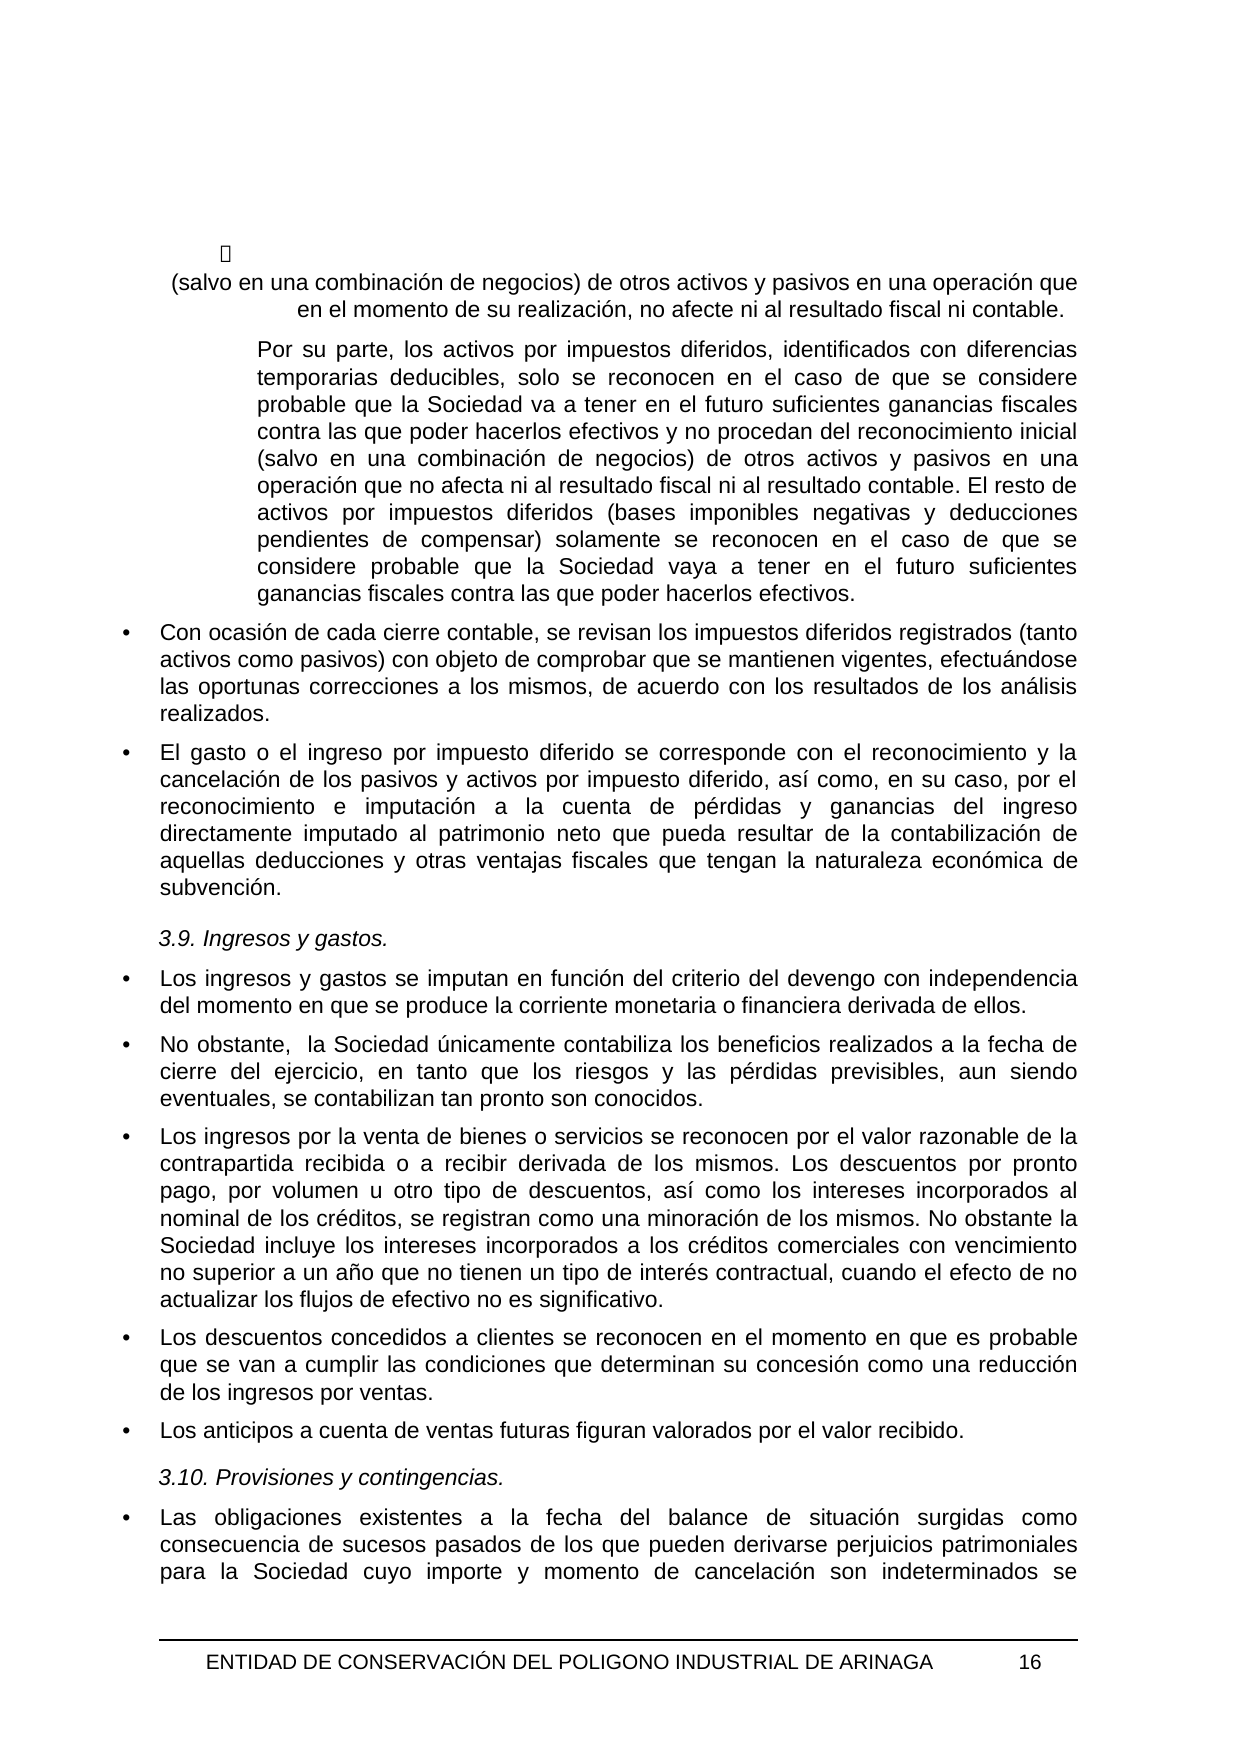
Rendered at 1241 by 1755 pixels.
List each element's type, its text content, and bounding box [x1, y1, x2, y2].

list Los descuentos concedidos a clientes se reconocen en el momento en que es probable que se van a cumplir las condiciones que determinan su concesión como una reducción de los ingresos por ventas. [122, 1324, 1078, 1405]
list Los ingresos y gastos se imputan en función del criterio del devengo con independencia del momento en que se produce la corriente monetaria o financiera derivada de ellos. [122, 965, 1078, 1018]
list Las obligaciones existentes a la fecha del balance de situación surgidas como consecuencia de sucesos pasados de los que pueden derivarse perjuicios patrimoniales para la Sociedad cuyo importe y momento de cancelación son indeterminados se [122, 1504, 1078, 1585]
text (salvo en una combinación de negocios) de otros activos y pasivos en una operación que en el momento de su realización, no afecte ni al resultado fiscal ni contable. [159, 269, 1078, 322]
list Los anticipos a cuenta de ventas futuras figuran valorados por el valor recibido. [122, 1417, 1078, 1443]
text Por su parte, los activos por impuestos diferidos, identificados con diferencias temporarias deducibles, solo se reconocen en el caso de que se considere probable que la Sociedad va a tener en el futuro suficientes ganancias fiscales contra las que poder hacerlos efectivos y no procedan del reconocimiento inicial (salvo en una combinación de negocios) de otros activos y pasivos en una operación que no afecta ni al resultado fiscal ni al resultado contable. El resto de activos por impuestos diferidos (bases imponibles negativas y deducciones pendientes de compensar) solamente se reconocen en el caso de que se considere probable que la Sociedad vaya a tener en el futuro suficientes ganancias fiscales contra las que poder hacerlos efectivos. [257, 336, 1078, 607]
list El gasto o el ingreso por impuesto diferido se corresponde con el reconocimiento y la cancelación de los pasivos y activos por impuesto diferido, así como, en su caso, por el reconocimiento e imputación a la cuenta de pérdidas y ganancias del ingreso directamente imputado al patrimonio neto que pueda resultar de la contabilización de aquellas deducciones y otras ventajas fiscales que tengan la naturaleza económica de subvención. [122, 738, 1078, 900]
list Los ingresos por la venta de bienes o servicios se reconocen por el valor razonable de la contrapartida recibida o a recibir derivada de los mismos. Los descuentos por pronto pago, por volumen u otro tipo de descuentos, así como los intereses incorporados al nominal de los créditos, se registran como una minoración de los mismos. No obstante la Sociedad incluye los intereses incorporados a los créditos comerciales con vencimiento no superior a un año que no tienen un tipo de interés contractual, cuando el efecto de no actualizar los flujos de efectivo no es significativo. [122, 1123, 1078, 1312]
list Con ocasión de cada cierre contable, se revisan los impuestos diferidos registrados (tanto activos como pasivos) con objeto de comprobar que se mantienen vigentes, efectuándose las oportunas correcciones a los mismos, de acuerdo con los resultados de los análisis realizados. [122, 619, 1078, 726]
list No obstante, la Sociedad únicamente contabiliza los beneficios realizados a la fecha de cierre del ejercicio, en tanto que los riesgos y las pérdidas previsibles, aun siendo eventuales, se contabilizan tan pronto son conocidos. [122, 1031, 1078, 1111]
text 3.10. Provisiones y contingencias. [158, 1464, 1078, 1491]
text 3.9. Ingresos y gastos. [158, 925, 1078, 951]
